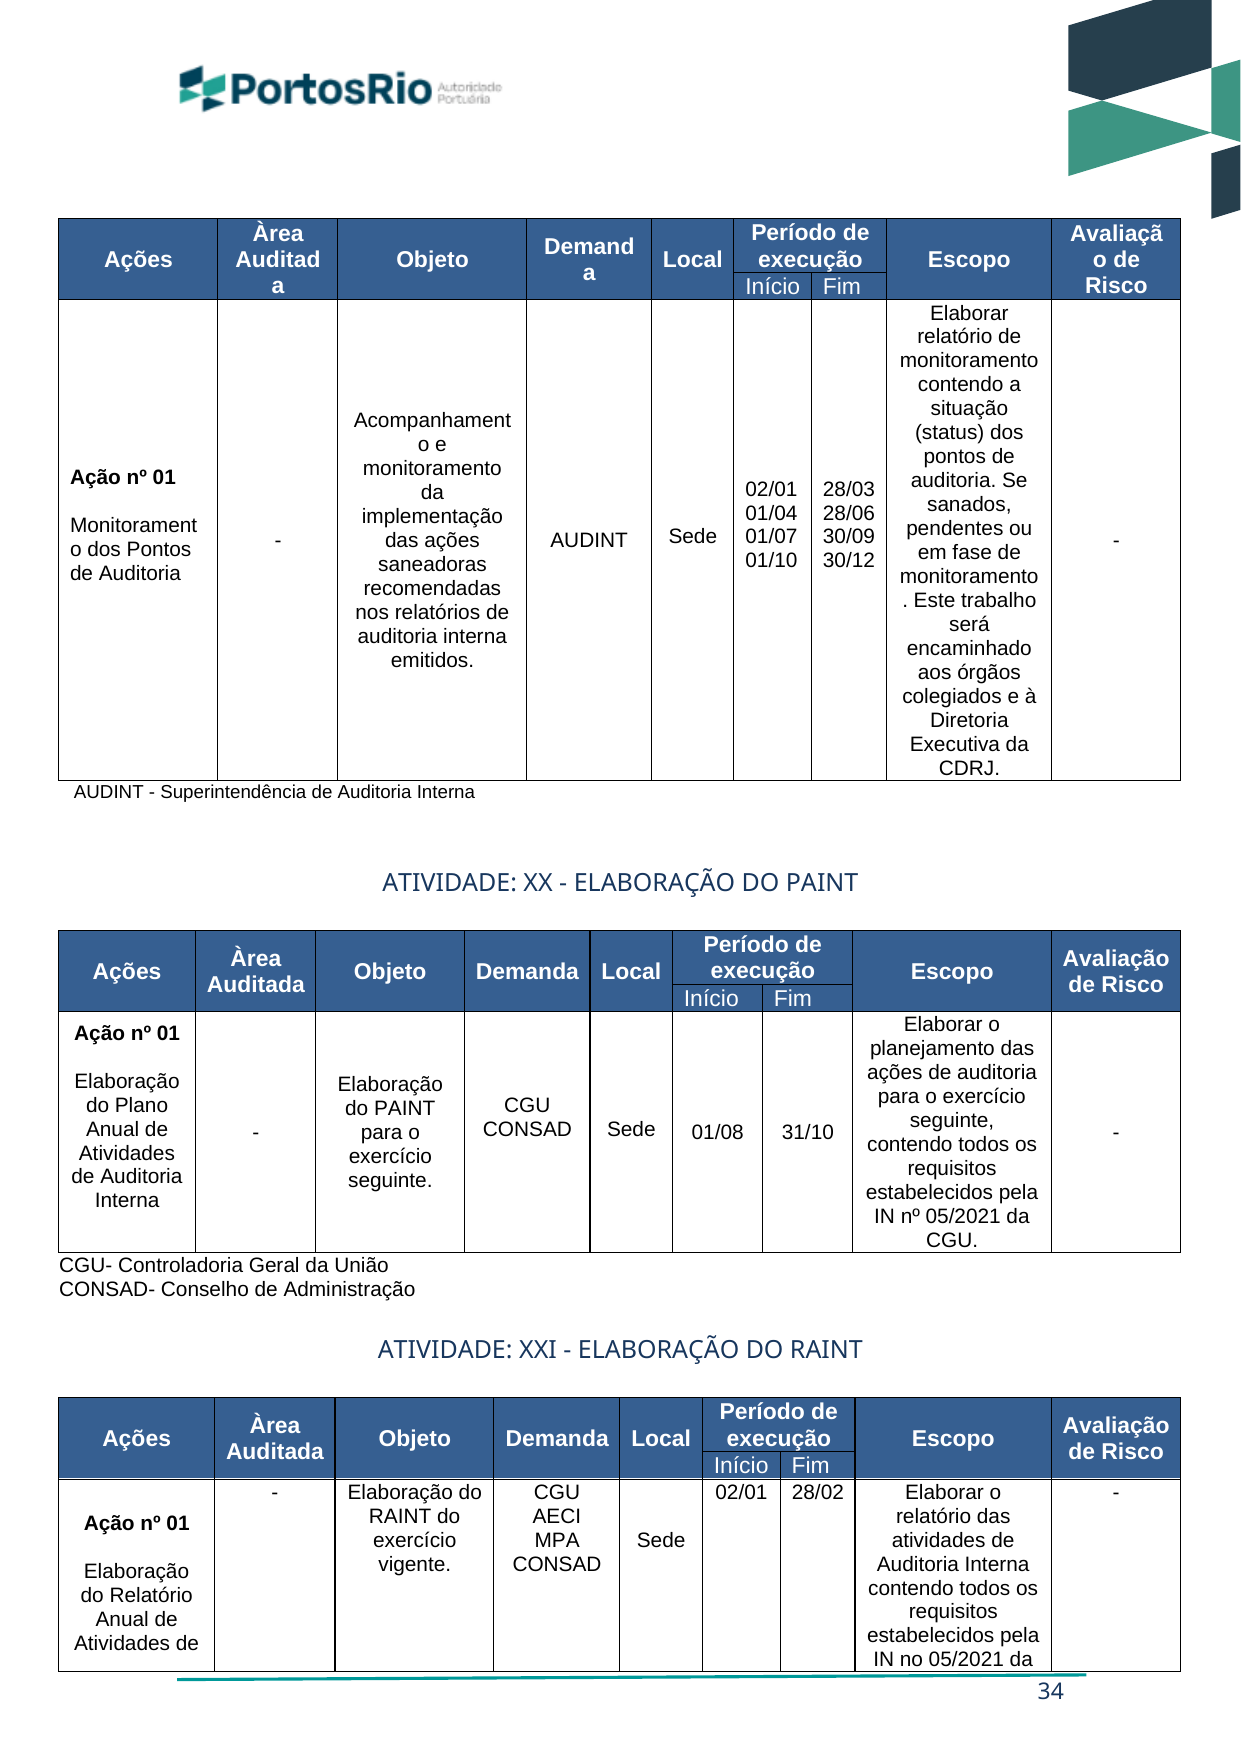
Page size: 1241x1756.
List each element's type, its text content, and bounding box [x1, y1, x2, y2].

table_cell Início [673, 985, 762, 1011]
table_cell Fim [781, 1452, 854, 1478]
table_header Avaliação de Risco [1052, 931, 1180, 1011]
table_header Ações [59, 931, 195, 1011]
table_header Objeto [336, 1398, 493, 1478]
table_cell - [1052, 1012, 1180, 1252]
table_cell Elaboração do RAINT do exercício vigente. [336, 1480, 493, 1671]
text ATIVIDADE: XXI - ELABORAÇÃO DO RAINT [177, 1332, 1063, 1366]
table_cell - [1052, 300, 1180, 779]
table_header Objeto [338, 219, 526, 299]
table_header Demanda [494, 1398, 619, 1478]
table_header Ações [59, 1398, 214, 1478]
table_cell Elaborar o relatório das atividades de Auditoria Interna contendo todos os requisitos estabelecidos pela IN no 05/2021 da [856, 1480, 1051, 1671]
table_cell CGU AECI MPA CONSAD [494, 1480, 619, 1671]
table_cell Sede [652, 300, 733, 779]
text AUDINT - Superintendência de Auditoria Interna [74, 781, 1063, 802]
table_cell Elaborar relatório de monitoramento contendo a situação (status) dos pontos de auditoria. Se sanados, pendentes ou em fase de monitoramento. Este trabalho será encaminhado aos órgãos colegiados e à Diretoria Executiva da CDRJ. [887, 300, 1051, 779]
table_header Àrea Auditada [215, 1398, 334, 1478]
table_cell AUDINT [527, 300, 651, 779]
table_cell - [218, 300, 337, 779]
table_cell Fim [812, 273, 886, 299]
table_cell Ação nº 01 Monitoramento dos Pontos de Auditoria [59, 300, 217, 779]
table_header Demanda [465, 931, 589, 1011]
table_header Período de execução [703, 1398, 854, 1451]
table_cell Elaboração do PAINT para o exercício seguinte. [316, 1012, 464, 1252]
table_header Objeto [316, 931, 464, 1011]
table_cell Sede [620, 1480, 702, 1671]
table_cell Início [703, 1452, 780, 1478]
table_header Local [620, 1398, 702, 1478]
table_header Local [652, 219, 733, 299]
text CGU- Controladoria Geral da União [59, 1253, 1063, 1277]
table_cell Sede [591, 1012, 672, 1252]
table_header Escopo [887, 219, 1051, 299]
table_cell - [215, 1480, 334, 1671]
table_cell Ação nº 01 Elaboração do Plano Anual de Atividades de Auditoria Interna [59, 1012, 195, 1252]
table_cell Início [734, 273, 811, 299]
table_header Avaliação de Risco [1052, 1398, 1180, 1478]
table_cell 02/01 01/04 01/07 01/10 [734, 300, 811, 779]
table_cell Acompanhamento e monitoramento da implementação das ações saneadoras recomendadas nos relatórios de auditoria interna emitidos. [338, 300, 526, 779]
table_header Àrea Auditada [218, 219, 337, 299]
table_cell CGU CONSAD [465, 1012, 589, 1252]
text CONSAD- Conselho de Administração [59, 1277, 1063, 1301]
table_cell Fim [763, 985, 852, 1011]
table_header Avaliação de Risco [1052, 219, 1180, 299]
table_header Escopo [856, 1398, 1051, 1478]
table_cell - [196, 1012, 315, 1252]
table_header Período de execução [673, 931, 852, 984]
table_header Período de execução [734, 219, 886, 272]
table_cell 31/10 [763, 1012, 852, 1252]
table_header Escopo [853, 931, 1051, 1011]
text ATIVIDADE: XX - ELABORAÇÃO DO PAINT [177, 865, 1063, 899]
table_cell 02/01 [703, 1480, 780, 1671]
table_cell Ação nº 01 Elaboração do Relatório Anual de Atividades de [59, 1480, 214, 1671]
table_header Ações [59, 219, 217, 299]
table_cell Elaborar o planejamento das ações de auditoria para o exercício seguinte, contendo todos os requisitos estabelecidos pela IN nº 05/2021 da CGU. [853, 1012, 1051, 1252]
table_header Local [591, 931, 672, 1011]
table_cell 28/03 28/06 30/09 30/12 [812, 300, 886, 779]
table_header Demanda [527, 219, 651, 299]
table_cell 28/02 [781, 1480, 854, 1671]
table_cell 01/08 [673, 1012, 762, 1252]
table_header Àrea Auditada [196, 931, 315, 1011]
table_cell - [1052, 1480, 1180, 1671]
